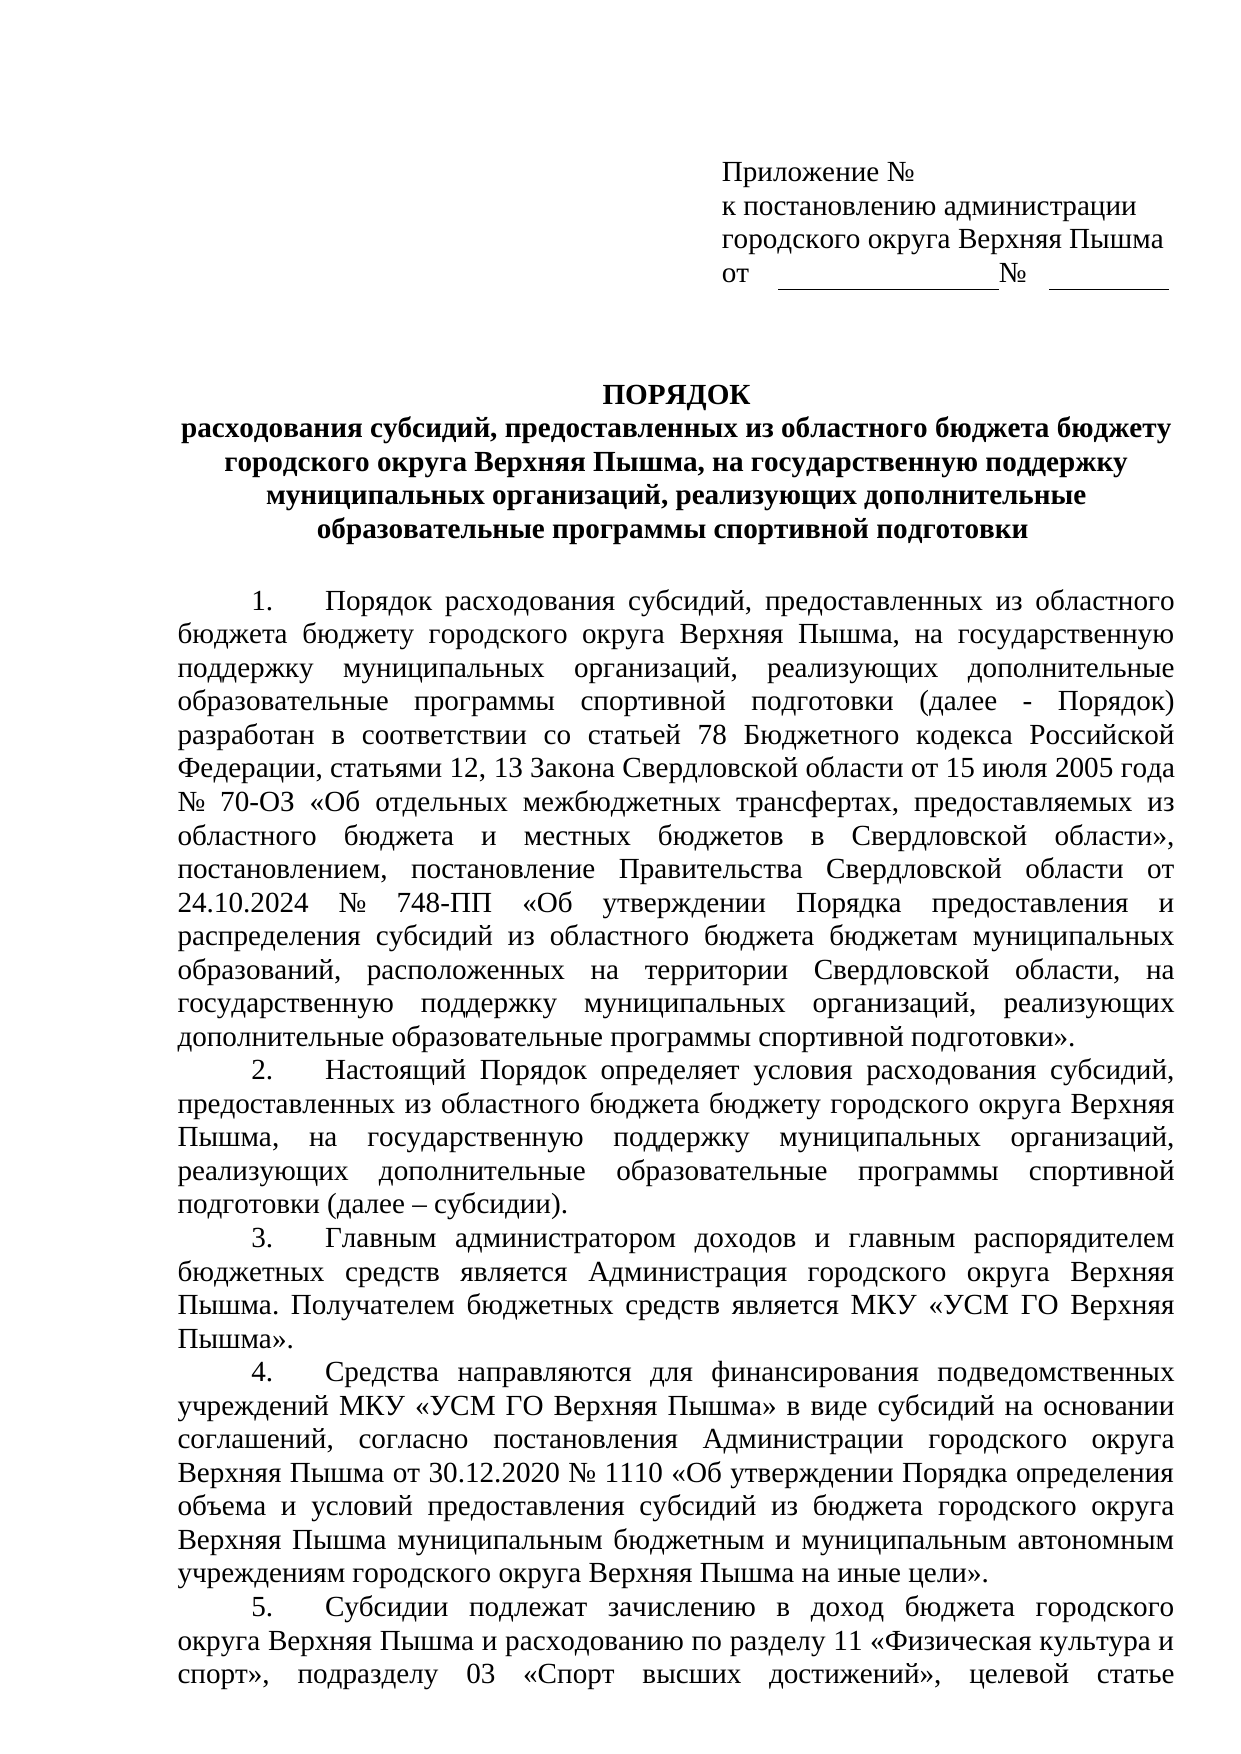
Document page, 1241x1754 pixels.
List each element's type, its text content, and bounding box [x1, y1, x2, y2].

text ПОРЯДОК [177, 377, 1175, 410]
table_header [1049, 255, 1169, 288]
list Настоящий Порядок определяет условия расходования субсидий, предоставленных из областного бюджета бюджету городского округа Верхняя Пышма, на государственную поддержку муниципальных организаций, реализующих дополнительные образовательные программы спортивной подготовки (далее – субсидии). [177, 1052, 1175, 1220]
text городского округа Верхняя Пышма [722, 221, 1169, 255]
text расходования субсидий, предоставленных из областного бюджета бюджету городского округа Верхняя Пышма, на государственную поддержку муниципальных организаций, реализующих дополнительные образовательные программы спортивной подготовки [177, 410, 1175, 544]
table_header от [722, 255, 778, 288]
text к постановлению администрации [722, 188, 1169, 221]
text Приложение № [722, 154, 1169, 188]
list Главным администратором доходов и главным распорядителем бюджетных средств является Администрация городского округа Верхняя Пышма. Получателем бюджетных средств является МКУ «УСМ ГО Верхняя Пышма». [177, 1220, 1175, 1354]
table_header № [999, 255, 1049, 288]
table_header [778, 255, 999, 288]
list Средства направляются для финансирования подведомственных учреждений МКУ «УСМ ГО Верхняя Пышма» в виде субсидий на основании соглашений, согласно постановления Администрации городского округа Верхняя Пышма от 30.12.2020 № 1110 «Об утверждении Порядка определения объема и условий предоставления субсидий из бюджета городского округа Верхняя Пышма муниципальным бюджетным и муниципальным автономным учреждениям городского округа Верхняя Пышма на иные цели». [177, 1354, 1175, 1589]
list Порядок расходования субсидий, предоставленных из областного бюджета бюджету городского округа Верхняя Пышма, на государственную поддержку муниципальных организаций, реализующих дополнительные образовательные программы спортивной подготовки (далее - Порядок) разработан в соответствии со статьей 78 Бюджетного кодекса Российской Федерации, статьями 12, 13 Закона Свердловской области от 15 июля 2005 года № 70-ОЗ «Об отдельных межбюджетных трансфертах, предоставляемых из областного бюджета и местных бюджетов в Свердловской области», постановлением, постановление Правительства Свердловской области от 24.10.2024 № 748-ПП «Об утверждении Порядка предоставления и распределения субсидий из областного бюджета бюджетам муниципальных образований, расположенных на территории Свердловской области, на государственную поддержку муниципальных организаций, реализующих дополнительные образовательные программы спортивной подготовки». [177, 583, 1175, 1052]
list Субсидии подлежат зачислению в доход бюджета городского округа Верхняя Пышма и расходованию по разделу 11 «Физическая культура и спорт», подразделу 03 «Спорт высших достижений», целевой статье [177, 1589, 1175, 1690]
